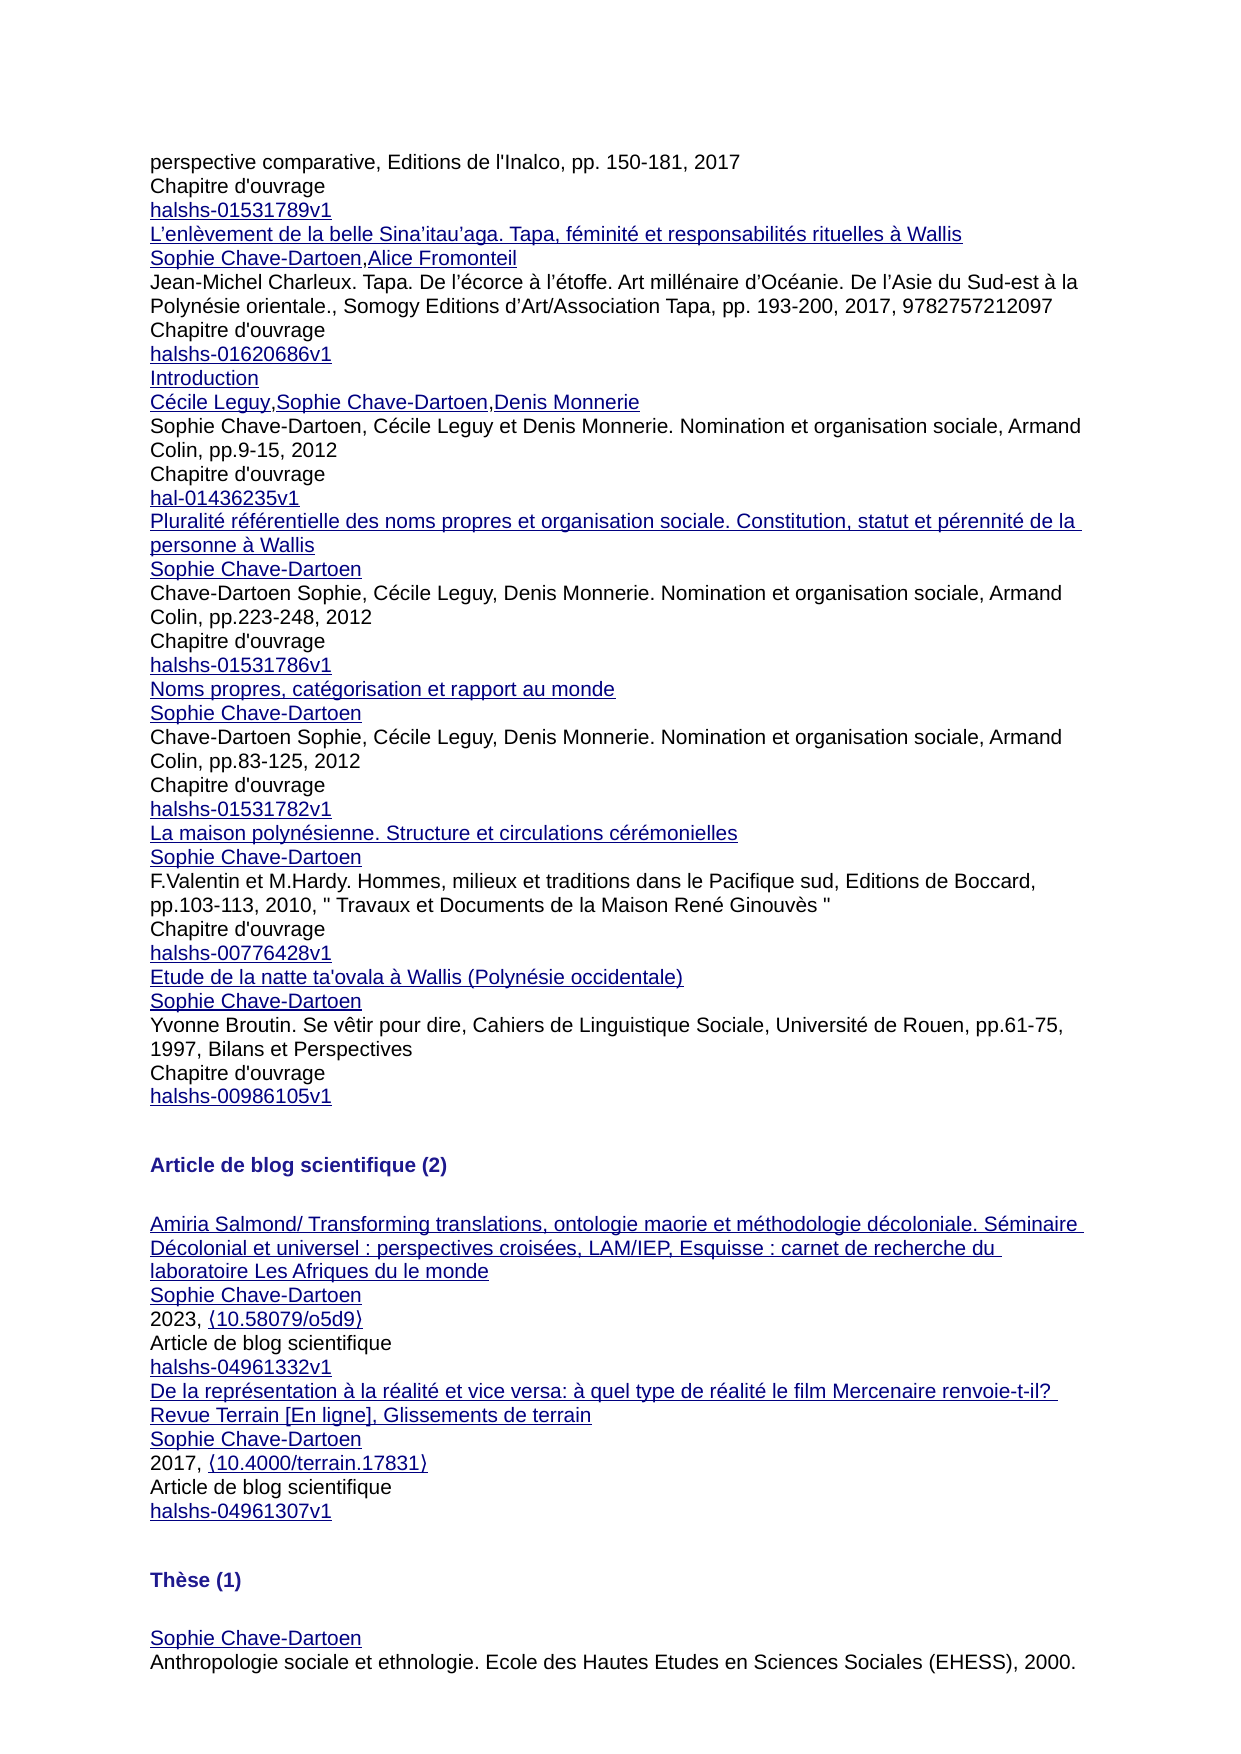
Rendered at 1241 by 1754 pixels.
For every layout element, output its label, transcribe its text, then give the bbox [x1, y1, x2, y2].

table_cell Introduction Cécile Leguy,Sophie Chave-Dartoen,Denis Monnerie Sophie Chave-Dartoen, Cécile Leguy et Denis Monnerie. Nomination et organisation sociale, Armand Colin, pp.9-15, 2012 Chapitre d'ouvrage hal-01436235v1 [150, 366, 1090, 509]
table_cell Etude de la natte ta'ovala à Wallis (Polynésie occidentale) Sophie Chave-Dartoen Yvonne Broutin. Se vêtir pour dire, Cahiers de Linguistique Sociale, Université de Rouen, pp.61-75, 1997, Bilans et Perspectives Chapitre d'ouvrage halshs-00986105v1 [150, 965, 1090, 1108]
subtitle Article de blog scientifique (2) [150, 1153, 1090, 1177]
table_cell De la représentation à la réalité et vice versa: à quel type de réalité le film Mercenaire renvoie-t-il? Revue Terrain [En ligne], Glissements de terrain Sophie Chave-Dartoen 2017, ⟨10.4000/terrain.17831⟩ Article de blog scientifique halshs-04961307v1 [150, 1379, 1090, 1523]
table_cell Pluralité référentielle des noms propres et organisation sociale. Constitution, statut et pérennité de la personne à Wallis Sophie Chave-Dartoen Chave-Dartoen Sophie, Cécile Leguy, Denis Monnerie. Nomination et organisation sociale, Armand Colin, pp.223-248, 2012 Chapitre d'ouvrage halshs-01531786v1 [150, 509, 1090, 677]
table_header Uvea (Wallis) Une société de Polynésie occidentale, étude et comparaison. Sophie Chave-Dartoen Anthropologie sociale et ethnologie. Ecole des Hautes Etudes en Sciences Sociales (EHESS), 2000. Français. ⟨NNT : ⟩ Thèse tel-00986101v1 [150, 1626, 1090, 1674]
table_cell Noms propres, catégorisation et rapport au monde Sophie Chave-Dartoen Chave-Dartoen Sophie, Cécile Leguy, Denis Monnerie. Nomination et organisation sociale, Armand Colin, pp.83-125, 2012 Chapitre d'ouvrage halshs-01531782v1 [150, 677, 1090, 821]
subtitle Thèse (1) [150, 1568, 1090, 1592]
table_cell L’enlèvement de la belle Sina’itau’aga. Tapa, féminité et responsabilités rituelles à Wallis Sophie Chave-Dartoen,Alice Fromonteil Jean-Michel Charleux. Tapa. De l’écorce à l’étoffe. Art millénaire d’Océanie. De l’Asie du Sud-est à la Polynésie orientale., Somogy Editions d’Art/Association Tapa, pp. 193-200, 2017, 9782757212097 Chapitre d'ouvrage halshs-01620686v1 [150, 222, 1090, 366]
table_cell Le sang et le travail. Sophie Chave-Dartoen David Gibeault et Stéphane Vibert Anthropologie des relations asymétriques. Autorité et pouvoir en perspective comparative, Editions de l'Inalco, pp. 150-181, 2017 Chapitre d'ouvrage halshs-01531789v1 [150, 150, 1090, 222]
table_header Amiria Salmond/ Transforming translations, ontologie maorie et méthodologie décoloniale. Séminaire Décolonial et universel : perspectives croisées, LAM/IEP, Esquisse : carnet de recherche du laboratoire Les Afriques du le monde Sophie Chave-Dartoen 2023, ⟨10.58079/o5d9⟩ Article de blog scientifique halshs-04961332v1 [150, 1211, 1090, 1379]
table_cell La maison polynésienne. Structure et circulations cérémonielles Sophie Chave-Dartoen F.Valentin et M.Hardy. Hommes, milieux et traditions dans le Pacifique sud, Editions de Boccard, pp.103-113, 2010, " Travaux et Documents de la Maison René Ginouvès " Chapitre d'ouvrage halshs-00776428v1 [150, 821, 1090, 964]
